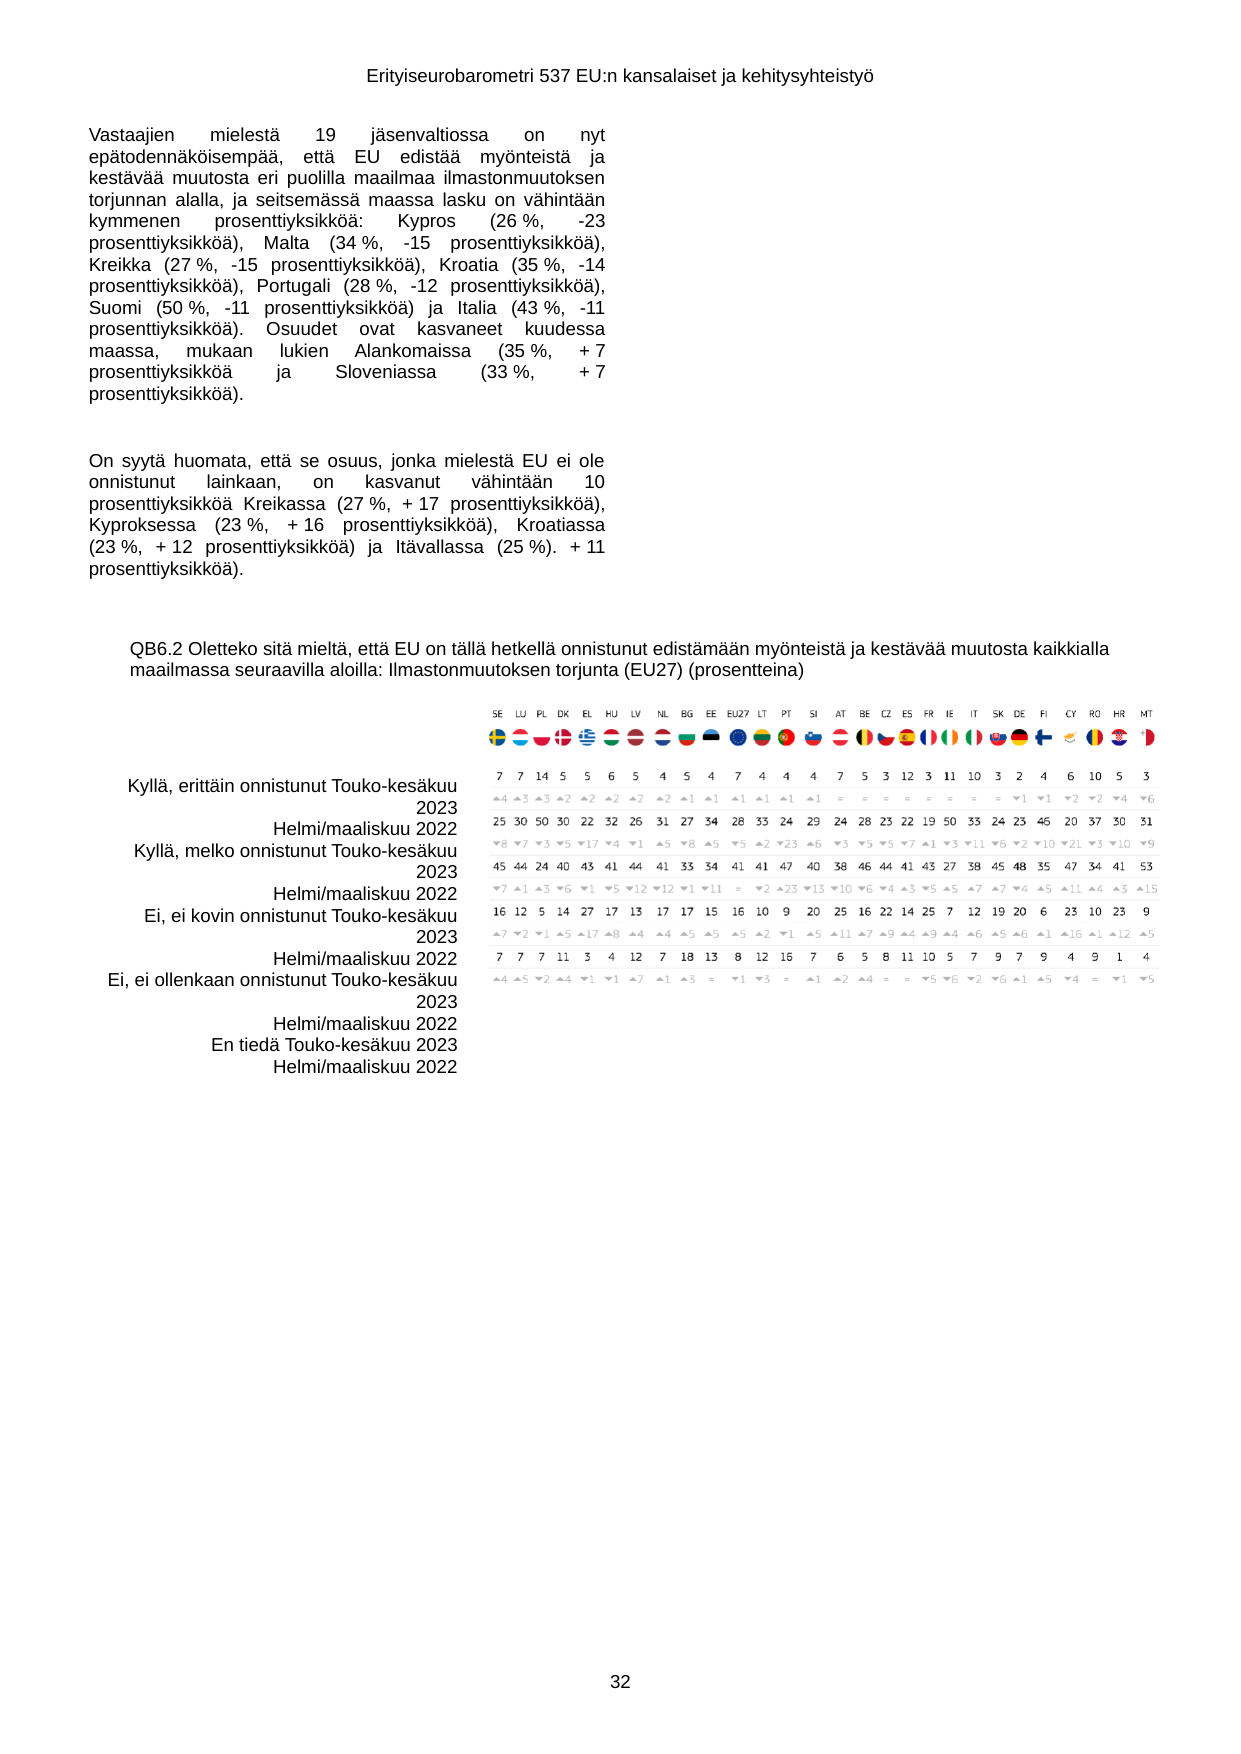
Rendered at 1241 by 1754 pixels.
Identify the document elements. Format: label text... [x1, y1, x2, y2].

picture [484, 699, 1164, 989]
text Vastaajien mielestä 19 jäsenvaltiossa on nyt epätodennäköisempää, että EU edistää myönteistä ja kestävää muutosta eri puolilla maailmaa ilmastonmuutoksen torjunnan alalla, ja seitsemässä maassa lasku on vähintään kymmenen prosenttiyksikköä: Kypros (26 %, -23 prosenttiyksikköä), Malta (34 %, -15 prosenttiyksikköä), Kreikka (27 %, -15 prosenttiyksikköä), Kroatia (35 %, -14 prosenttiyksikköä), Portugali (28 %, -12 prosenttiyksikköä), Suomi (50 %, -11 prosenttiyksikköä) ja Italia (43 %, -11 prosenttiyksikköä). Osuudet ovat kasvaneet kuudessa maassa, mukaan lukien Alankomaissa (35 %, + 7 prosenttiyksikköä ja Sloveniassa (33 %, + 7 prosenttiyksikköä). [88, 124, 605, 404]
text On syytä huomata, että se osuus, jonka mielestä EU ei ole onnistunut lainkaan, on kasvanut vähintään 10 prosenttiyksikköä Kreikassa (27 %, + 17 prosenttiyksikköä), Kyproksessa (23 %, + 16 prosenttiyksikköä), Kroatiassa (23 %, + 12 prosenttiyksikköä) ja Itävallassa (25 %). + 11 prosenttiyksikköä). [88, 449, 605, 579]
